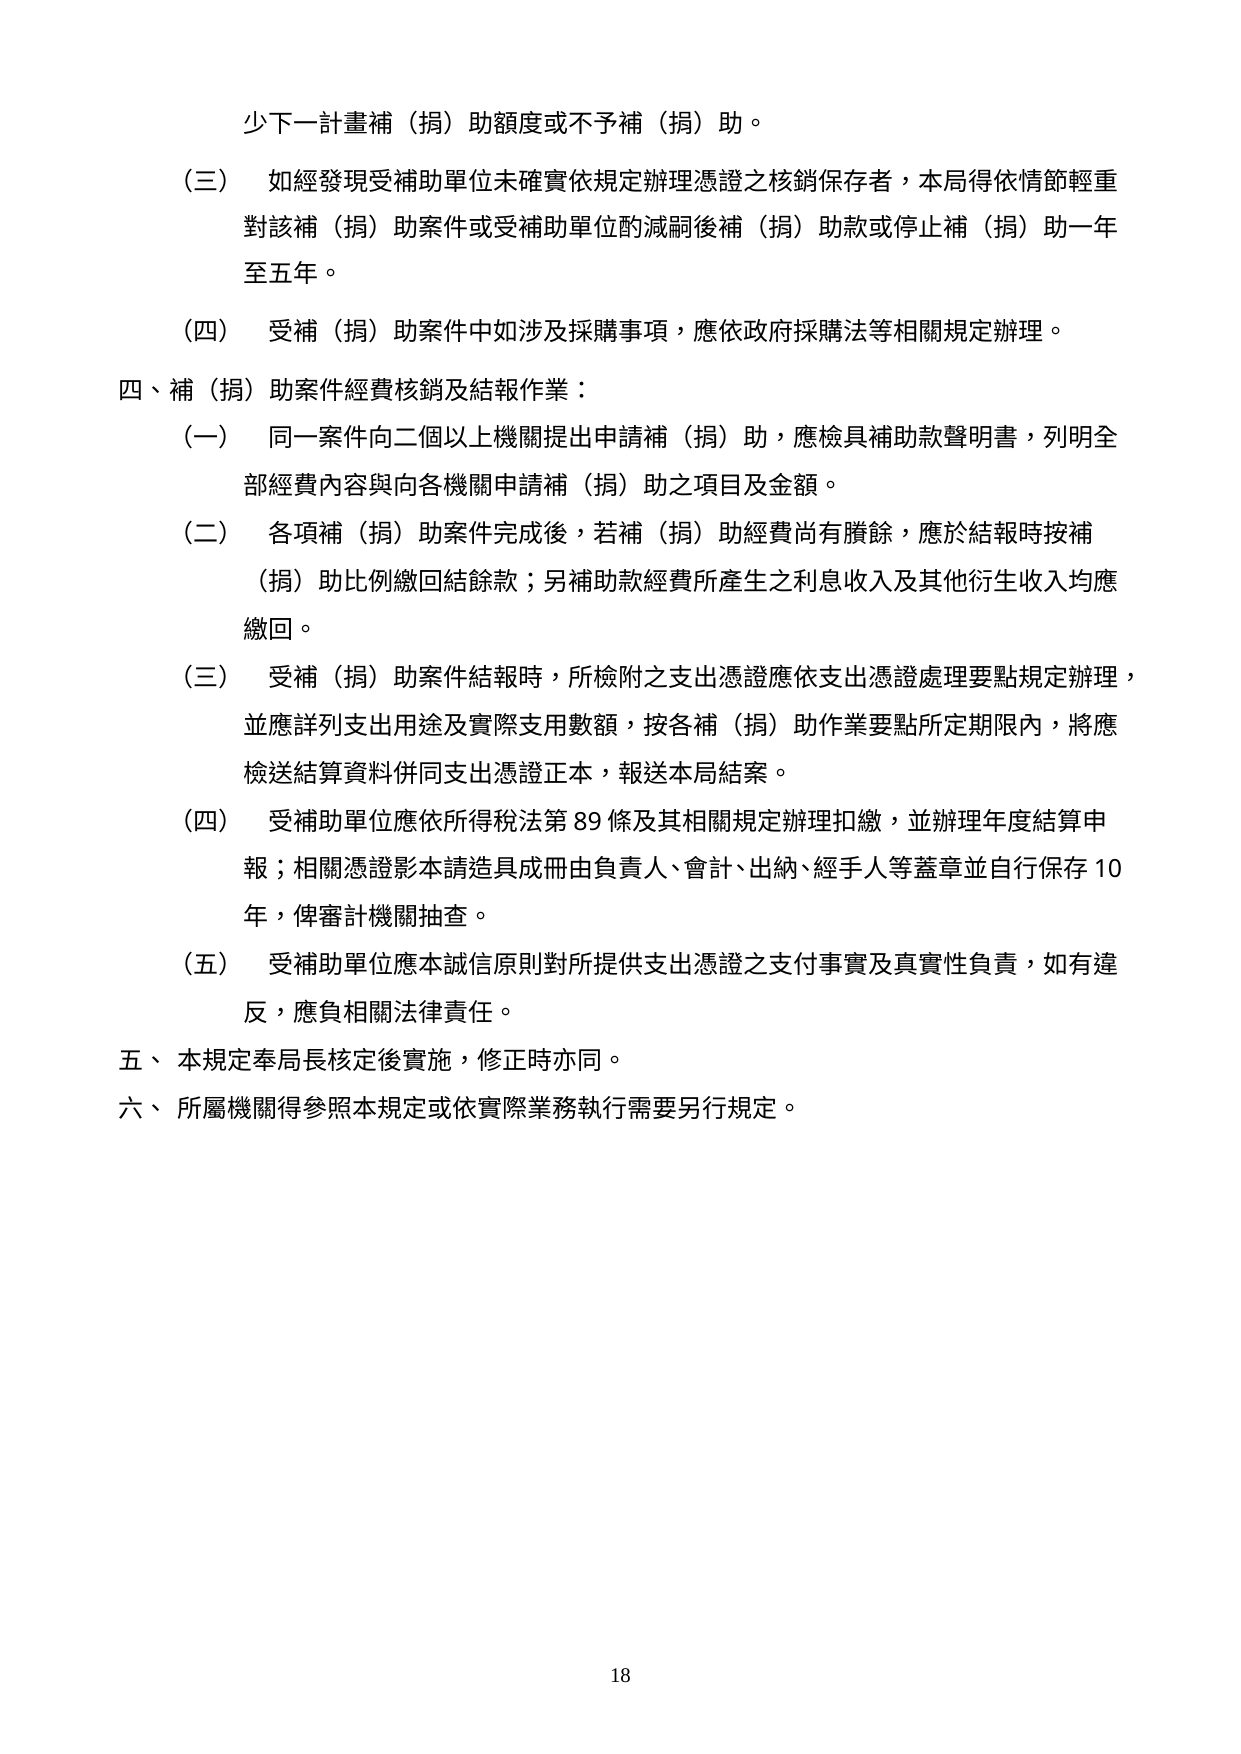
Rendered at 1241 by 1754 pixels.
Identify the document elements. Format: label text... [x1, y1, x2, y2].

list 同一案件向二個以上機關提出申請補（捐）助，應檢具補助款聲明書，列明全部經費內容與向各機關申請補（捐）助之項目及金額。 [168, 408, 1122, 504]
list 如經發現受補助單位未確實依規定辦理憑證之核銷保存者，本局得依情節輕重對該補（捐）助案件或受補助單位酌減嗣後補（捐）助款或停止補（捐）助一年至五年。 [168, 154, 1122, 292]
list 受補助單位應依所得稅法第89條及其相關規定辦理扣繳，並辦理年度結算申報；相關憑證影本請造具成冊由負責人、會計、出納、經手人等蓋章並自行保存10年，俾審計機關抽查。 [168, 792, 1122, 935]
list 補（捐）助案件經費核銷及結報作業： [118, 362, 1122, 408]
list 受補（捐）助案件中如涉及採購事項，應依政府採購法等相關規定辦理。 [168, 304, 1122, 350]
list 受補（捐）助案件結報時，所檢附之支出憑證應依支出憑證處理要點規定辦理，並應詳列支出用途及實際支用數額，按各補（捐）助作業要點所定期限內，將應檢送結算資料併同支出憑證正本，報送本局結案。 [168, 648, 1122, 792]
list 本規定奉局長核定後實施，修正時亦同。 [118, 1031, 1122, 1079]
list 受補助單位應本誠信原則對所提供支出憑證之支付事實及真實性負責，如有違反，應負相關法律責任。 [168, 935, 1122, 1031]
list 所屬機關得參照本規定或依實際業務執行需要另行規定。 [118, 1079, 1122, 1127]
list 少下一計畫補（捐）助額度或不予補（捐）助。 [168, 96, 1122, 142]
list 各項補（捐）助案件完成後，若補（捐）助經費尚有賸餘，應於結報時按補（捐）助比例繳回結餘款；另補助款經費所產生之利息收入及其他衍生收入均應繳回。 [168, 504, 1122, 648]
